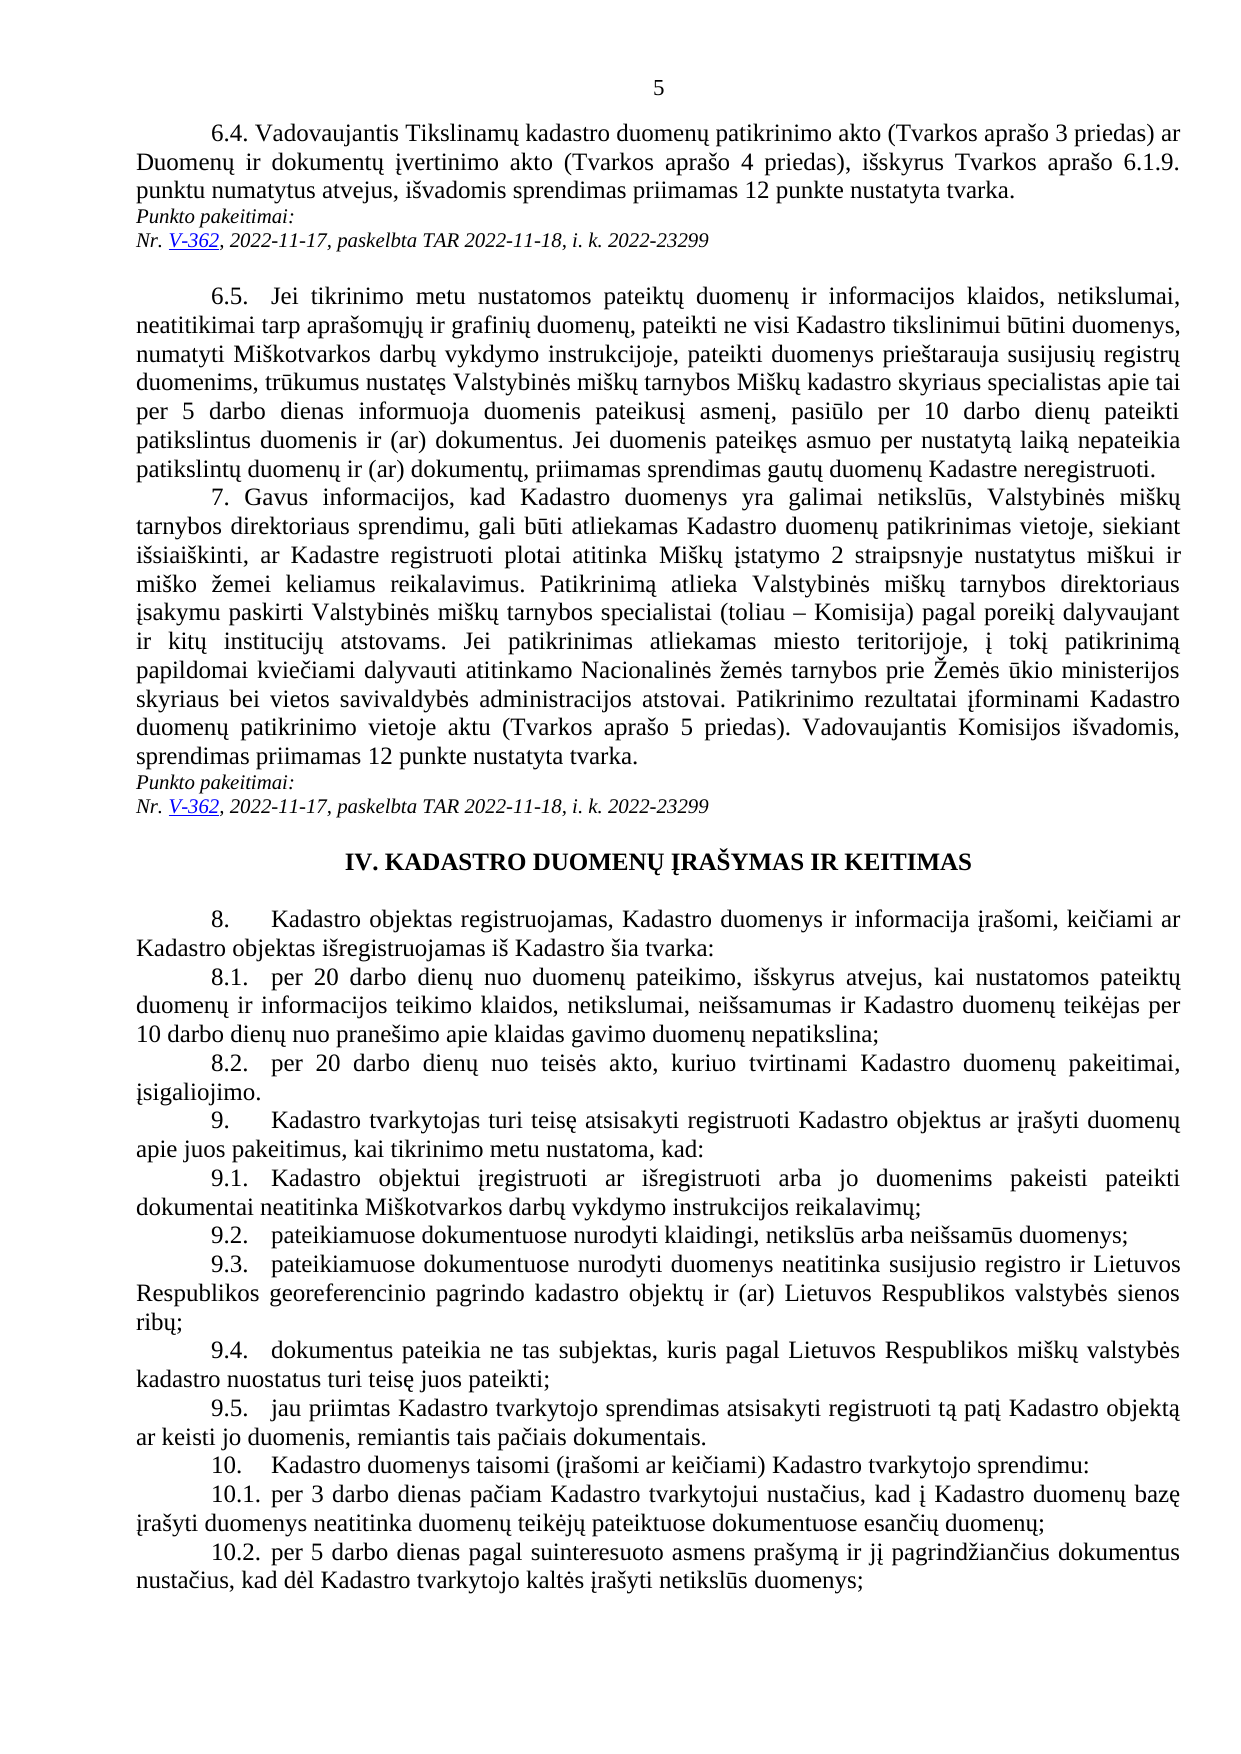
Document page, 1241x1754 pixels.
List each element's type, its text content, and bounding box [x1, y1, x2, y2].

text Punkto pakeitimai: [136, 204, 1181, 228]
text Punkto pakeitimai: [136, 770, 1181, 794]
text Nr. V-362, 2022-11-17, paskelbta TAR 2022-11-18, i. k. 2022-23299 [136, 794, 1181, 818]
text 10. Kadastro duomenys taisomi (įrašomi ar keičiami) Kadastro tvarkytojo sprendimu: [136, 1451, 1181, 1479]
text 9.4. dokumentus pateikia ne tas subjektas, kuris pagal Lietuvos Respublikos miškų valstybės kadastro nuostatus turi teisę juos pateikti; [136, 1336, 1181, 1393]
text 10.1. per 3 darbo dienas pačiam Kadastro tvarkytojui nustačius, kad į Kadastro duomenų bazę įrašyti duomenys neatitinka duomenų teikėjų pateiktuose dokumentuose esančių duomenų; [136, 1479, 1181, 1537]
text 9.5. jau priimtas Kadastro tvarkytojo sprendimas atsisakyti registruoti tą patį Kadastro objektą ar keisti jo duomenis, remiantis tais pačiais dokumentais. [136, 1393, 1181, 1451]
text 9. Kadastro tvarkytojas turi teisę atsisakyti registruoti Kadastro objektus ar įrašyti duomenų apie juos pakeitimus, kai tikrinimo metu nustatoma, kad: [136, 1106, 1181, 1163]
text 6.4. Vadovaujantis Tikslinamų kadastro duomenų patikrinimo akto (Tvarkos aprašo 3 priedas) ar Duomenų ir dokumentų įvertinimo akto (Tvarkos aprašo 4 priedas), išskyrus Tvarkos aprašo 6.1.9. punktu numatytus atvejus, išvadomis sprendimas priimamas 12 punkte nustatyta tvarka. [136, 118, 1181, 204]
text Nr. V-362, 2022-11-17, paskelbta TAR 2022-11-18, i. k. 2022-23299 [136, 228, 1181, 252]
text 9.1. Kadastro objektui įregistruoti ar išregistruoti arba jo duomenims pakeisti pateikti dokumentai neatitinka Miškotvarkos darbų vykdymo instrukcijos reikalavimų; [136, 1163, 1181, 1221]
text IV. KADASTRO DUOMENŲ ĮRAŠYMAS IR KEITIMAS [136, 847, 1181, 876]
text 9.3. pateikiamuose dokumentuose nurodyti duomenys neatitinka susijusio registro ir Lietuvos Respublikos georeferencinio pagrindo kadastro objektų ir (ar) Lietuvos Respublikos valstybės sienos ribų; [136, 1249, 1181, 1336]
text 8.2. per 20 darbo dienų nuo teisės akto, kuriuo tvirtinami Kadastro duomenų pakeitimai, įsigaliojimo. [136, 1048, 1181, 1106]
text 8. Kadastro objektas registruojamas, Kadastro duomenys ir informacija įrašomi, keičiami ar Kadastro objektas išregistruojamas iš Kadastro šia tvarka: [136, 904, 1181, 962]
text 7. Gavus informacijos, kad Kadastro duomenys yra galimai netikslūs, Valstybinės miškų tarnybos direktoriaus sprendimu, gali būti atliekamas Kadastro duomenų patikrinimas vietoje, siekiant išsiaiškinti, ar Kadastre registruoti plotai atitinka Miškų įstatymo 2 straipsnyje nustatytus miškui ir miško žemei keliamus reikalavimus. Patikrinimą atlieka Valstybinės miškų tarnybos direktoriaus įsakymu paskirti Valstybinės miškų tarnybos specialistai (toliau – Komisija) pagal poreikį dalyvaujant ir kitų institucijų atstovams. Jei patikrinimas atliekamas miesto teritorijoje, į tokį patikrinimą papildomai kviečiami dalyvauti atitinkamo Nacionalinės žemės tarnybos prie Žemės ūkio ministerijos skyriaus bei vietos savivaldybės administracijos atstovai. Patikrinimo rezultatai įforminami Kadastro duomenų patikrinimo vietoje aktu (Tvarkos aprašo 5 priedas). Vadovaujantis Komisijos išvadomis, sprendimas priimamas 12 punkte nustatyta tvarka. [136, 482, 1181, 770]
text 9.2. pateikiamuose dokumentuose nurodyti klaidingi, netikslūs arba neišsamūs duomenys; [136, 1221, 1181, 1249]
text 8.1. per 20 darbo dienų nuo duomenų pateikimo, išskyrus atvejus, kai nustatomos pateiktų duomenų ir informacijos teikimo klaidos, netikslumai, neišsamumas ir Kadastro duomenų teikėjas per 10 darbo dienų nuo pranešimo apie klaidas gavimo duomenų nepatikslina; [136, 962, 1181, 1048]
text 6.5. Jei tikrinimo metu nustatomos pateiktų duomenų ir informacijos klaidos, netikslumai, neatitikimai tarp aprašomųjų ir grafinių duomenų, pateikti ne visi Kadastro tikslinimui būtini duomenys, numatyti Miškotvarkos darbų vykdymo instrukcijoje, pateikti duomenys prieštarauja susijusių registrų duomenims, trūkumus nustatęs Valstybinės miškų tarnybos Miškų kadastro skyriaus specialistas apie tai per 5 darbo dienas informuoja duomenis pateikusį asmenį, pasiūlo per 10 darbo dienų pateikti patikslintus duomenis ir (ar) dokumentus. Jei duomenis pateikęs asmuo per nustatytą laiką nepateikia patikslintų duomenų ir (ar) dokumentų, priimamas sprendimas gautų duomenų Kadastre neregistruoti. [136, 281, 1181, 482]
text 10.2. per 5 darbo dienas pagal suinteresuoto asmens prašymą ir jį pagrindžiančius dokumentus nustačius, kad dėl Kadastro tvarkytojo kaltės įrašyti netikslūs duomenys; [136, 1537, 1181, 1594]
